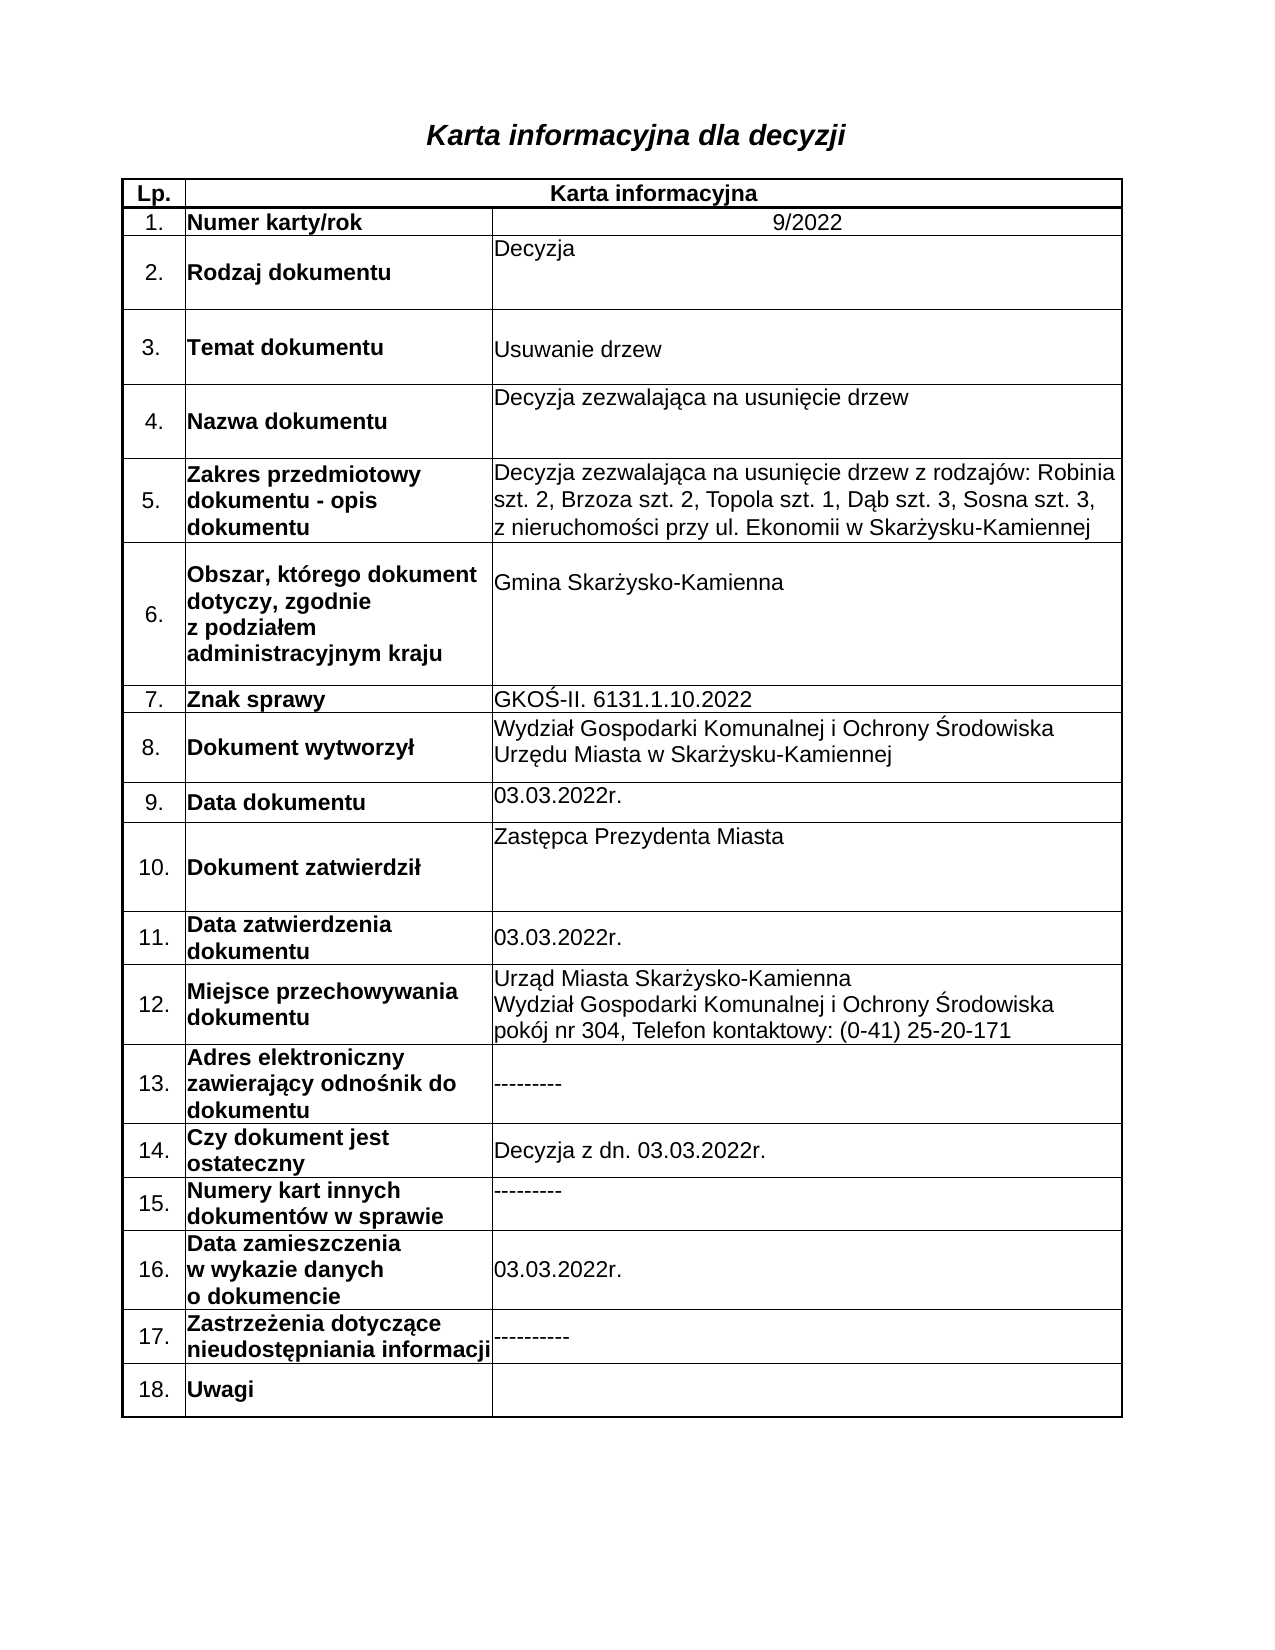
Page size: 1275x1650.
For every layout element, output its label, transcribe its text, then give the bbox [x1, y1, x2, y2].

table_cell Decyzja [493, 236, 1121, 309]
table_cell 18. [124, 1364, 185, 1416]
table_cell Data zatwierdzenia dokumentu [186, 912, 492, 964]
table_cell Miejsce przechowywania dokumentu [186, 965, 492, 1043]
table_cell 1. [124, 209, 185, 235]
table_cell 7. [124, 686, 185, 712]
table_cell Decyzja zezwalająca na usunięcie drzew [493, 385, 1121, 458]
table_cell Obszar, którego dokument dotyczy, zgodnie z podziałem administracyjnym kraju [186, 543, 492, 685]
table_header Lp. [124, 180, 185, 206]
table_cell 2. [124, 236, 185, 309]
table_cell Numer karty/rok [186, 209, 492, 235]
table_cell Temat dokumentu [186, 310, 492, 384]
table_cell Adres elektroniczny zawierający odnośnik do dokumentu [186, 1045, 492, 1123]
table_cell 11. [124, 912, 185, 964]
table_cell Urząd Miasta Skarżysko-Kamienna Wydział Gospodarki Komunalnej i Ochrony Środowiska pokój nr 304, Telefon kontaktowy: (0-41) 25-20-171 [493, 965, 1121, 1043]
table_cell 17. [124, 1310, 185, 1362]
table_cell 9. [124, 783, 185, 822]
table_cell 10. [124, 823, 185, 911]
table_cell 8. [124, 713, 185, 782]
table_cell 5. [124, 459, 185, 542]
table_cell Usuwanie drzew [493, 310, 1121, 384]
table_cell --------- [493, 1178, 1121, 1229]
table_cell Nazwa dokumentu [186, 385, 492, 458]
table_cell 03.03.2022r. [493, 912, 1121, 964]
table_cell Data zamieszczenia w wykazie danych o dokumencie [186, 1231, 492, 1309]
table_cell Zastępca Prezydenta Miasta [493, 823, 1121, 911]
table_cell Znak sprawy [186, 686, 492, 712]
table_cell Zastrzeżenia dotyczące nieudostępniania informacji [186, 1310, 492, 1362]
table_cell Wydział Gospodarki Komunalnej i Ochrony Środowiska Urzędu Miasta w Skarżysku-Kamiennej [493, 713, 1121, 782]
text Karta informacyjna dla decyzji [118, 118, 1157, 152]
table_cell Data dokumentu [186, 783, 492, 822]
table_cell Numery kart innych dokumentów w sprawie [186, 1178, 492, 1229]
table_cell Decyzja zezwalająca na usunięcie drzew z rodzajów: Robinia szt. 2, Brzoza szt. 2, Topola szt. 1, Dąb szt. 3, Sosna szt. 3, z nieruchomości przy ul. Ekonomii w Skarżysku-Kamiennej [493, 459, 1121, 542]
table_cell Uwagi [186, 1364, 492, 1416]
table_cell 15. [124, 1178, 185, 1229]
table_cell 13. [124, 1045, 185, 1123]
table_cell 3. [124, 310, 185, 384]
table_cell 03.03.2022r. [493, 783, 1121, 822]
table_cell 14. [124, 1124, 185, 1176]
table_cell GKOŚ-II. 6131.1.10.2022 [493, 686, 1121, 712]
table_cell Czy dokument jest ostateczny [186, 1124, 492, 1176]
table_cell 16. [124, 1231, 185, 1309]
table_cell 03.03.2022r. [493, 1231, 1121, 1309]
table_cell --------- [493, 1045, 1121, 1123]
table_cell 9/2022 [493, 209, 1121, 235]
table_cell Rodzaj dokumentu [186, 236, 492, 309]
table_cell Zakres przedmiotowy dokumentu - opis dokumentu [186, 459, 492, 542]
table_cell Dokument zatwierdził [186, 823, 492, 911]
table_cell Gmina Skarżysko-Kamienna [493, 543, 1121, 685]
table_cell 12. [124, 965, 185, 1043]
table_cell [493, 1364, 1121, 1416]
table_cell 6. [124, 543, 185, 685]
table_cell Decyzja z dn. 03.03.2022r. [493, 1124, 1121, 1176]
table_header Karta informacyjna [186, 180, 1121, 206]
table_cell Dokument wytworzył [186, 713, 492, 782]
table_cell 4. [124, 385, 185, 458]
table_cell ---------- [493, 1310, 1121, 1362]
